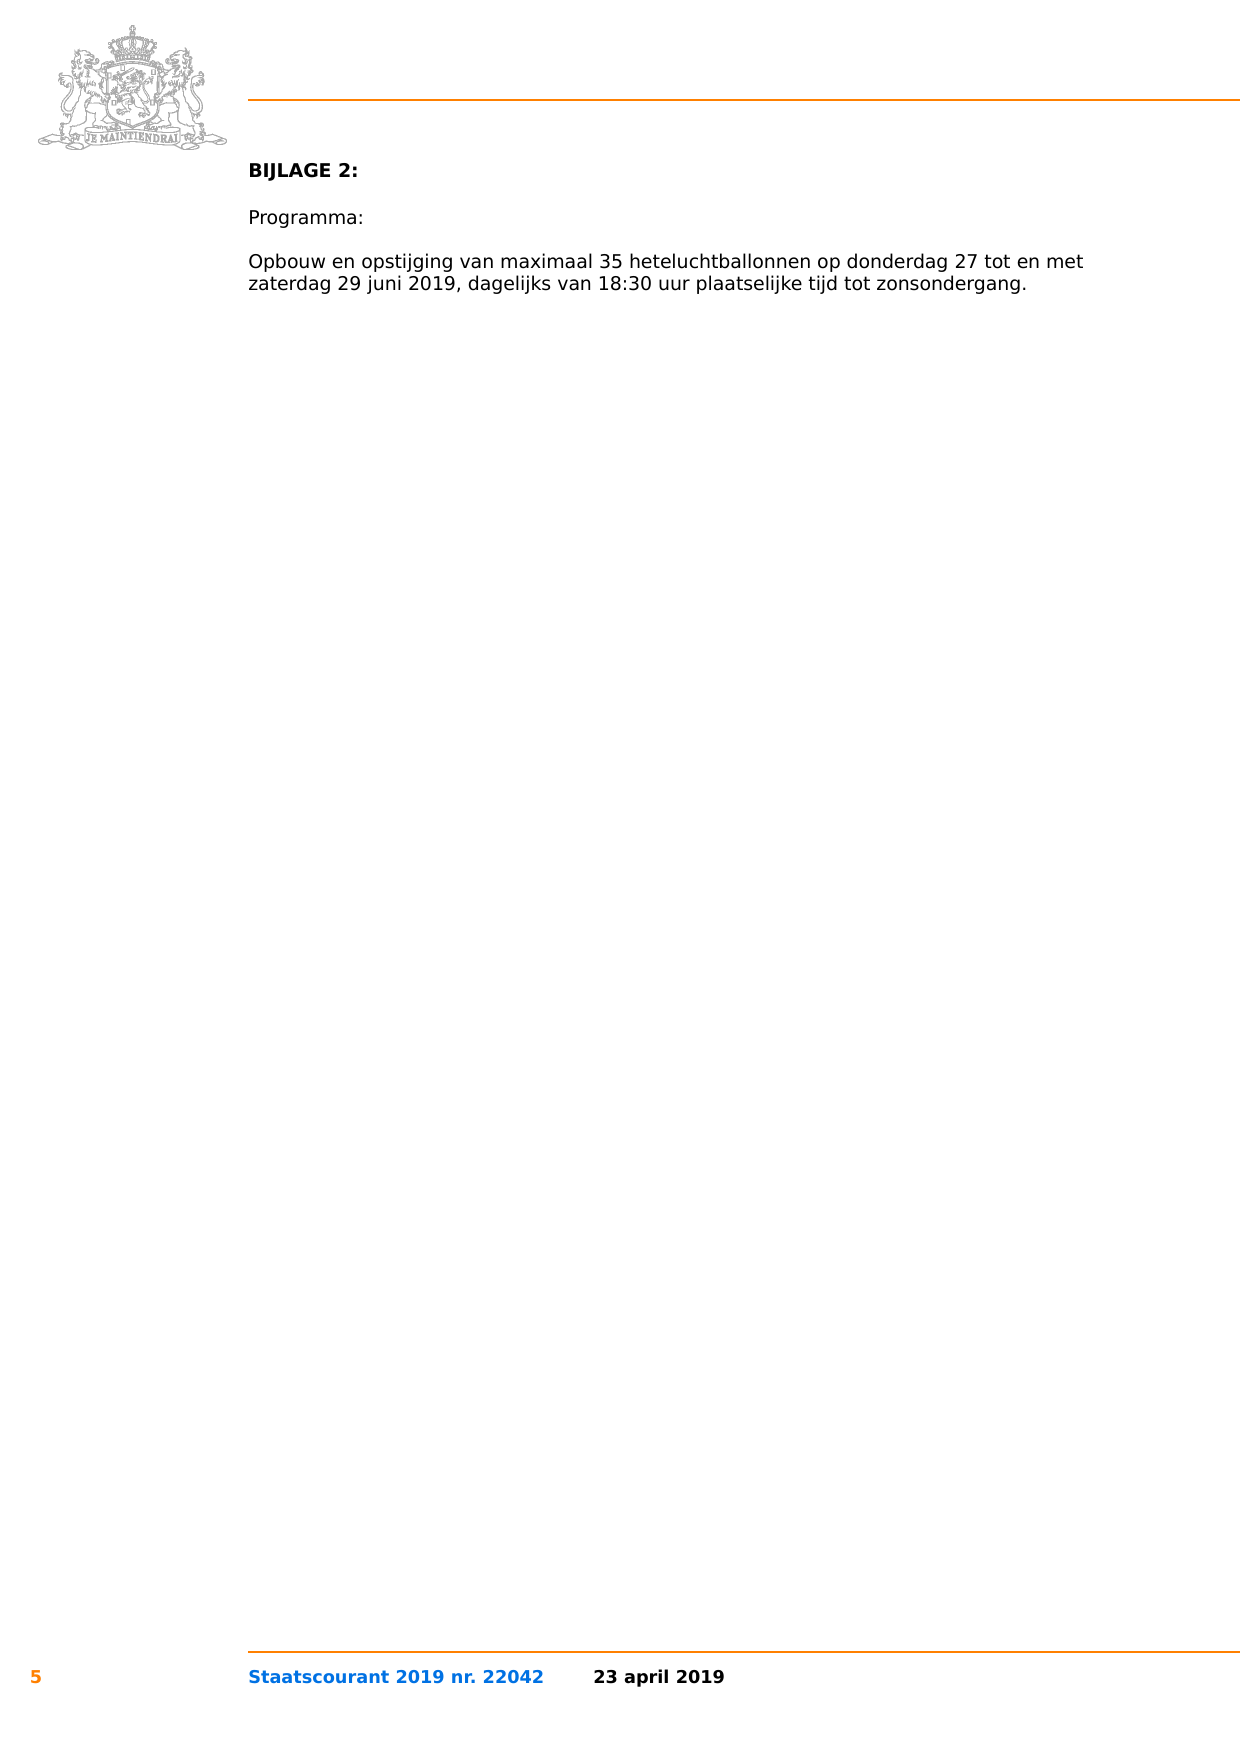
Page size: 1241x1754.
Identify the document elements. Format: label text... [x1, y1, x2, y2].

subtitle BIJLAGE 2: [248, 160, 1163, 182]
text Programma: [248, 207, 1163, 229]
picture [38, 25, 227, 150]
text Opbouw en opstijging van maximaal 35 heteluchtballonnen op donderdag 27 tot en met zaterdag 29 juni 2019, dagelijks van 18:30 uur plaatselijke tijd tot zonsondergang. [248, 251, 1163, 295]
